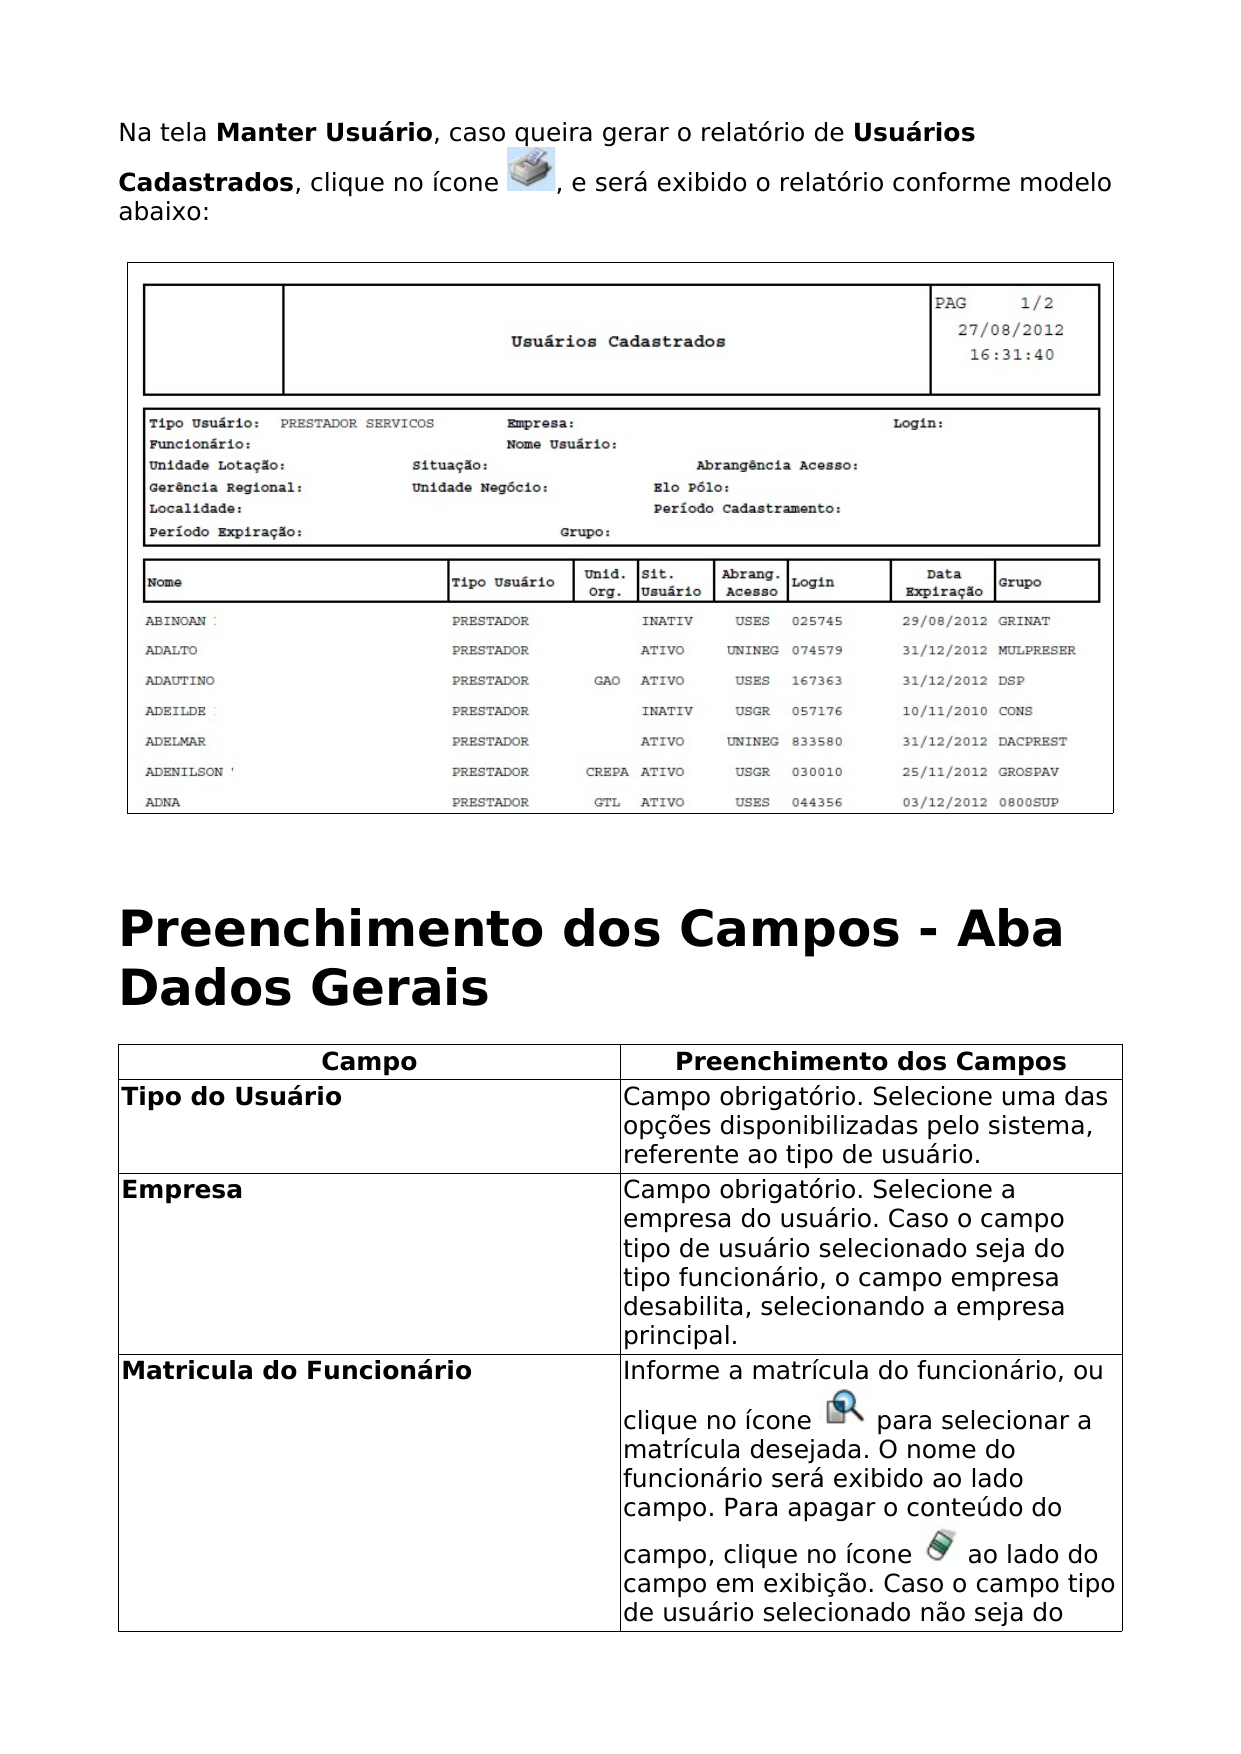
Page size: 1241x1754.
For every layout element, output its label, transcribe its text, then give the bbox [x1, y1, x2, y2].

picture [820, 1385, 869, 1430]
table_cell Empresa [119, 1174, 620, 1353]
table_cell Informe a matrícula do funcionário, ou clique no ícone para selecionar a matrícula desejada. O nome do funcionário será exibido ao lado campo. Para apagar o conteúdo do campo, clique no ícone ao lado do campo em exibição. Caso o campo tipo de usuário selecionado não seja do [621, 1355, 1122, 1631]
picture [507, 147, 556, 191]
table_header [128, 263, 1113, 813]
subtitle Preenchimento dos Campos - Aba Dados Gerais [118, 900, 1122, 1017]
table_cell Matricula do Funcionário [119, 1355, 620, 1631]
table_header Campo [119, 1045, 620, 1079]
table_cell Campo obrigatório. Selecione a empresa do usuário. Caso o campo tipo de usuário selecionado seja do tipo funcionário, o campo empresa desabilita, selecionando a empresa principal. [621, 1174, 1122, 1353]
table_cell Campo obrigatório. Selecione uma das opções disponibilizadas pelo sistema, referente ao tipo de usuário. [621, 1080, 1122, 1172]
text Na tela Manter Usuário, caso queira gerar o relatório de Usuários Cadastrados, clique no ícone , e será exibido o relatório conforme modelo abaixo: [118, 118, 1122, 226]
picture [129, 265, 1111, 810]
picture [920, 1522, 960, 1564]
table_cell Tipo do Usuário [119, 1080, 620, 1172]
table_header Preenchimento dos Campos [621, 1045, 1122, 1079]
